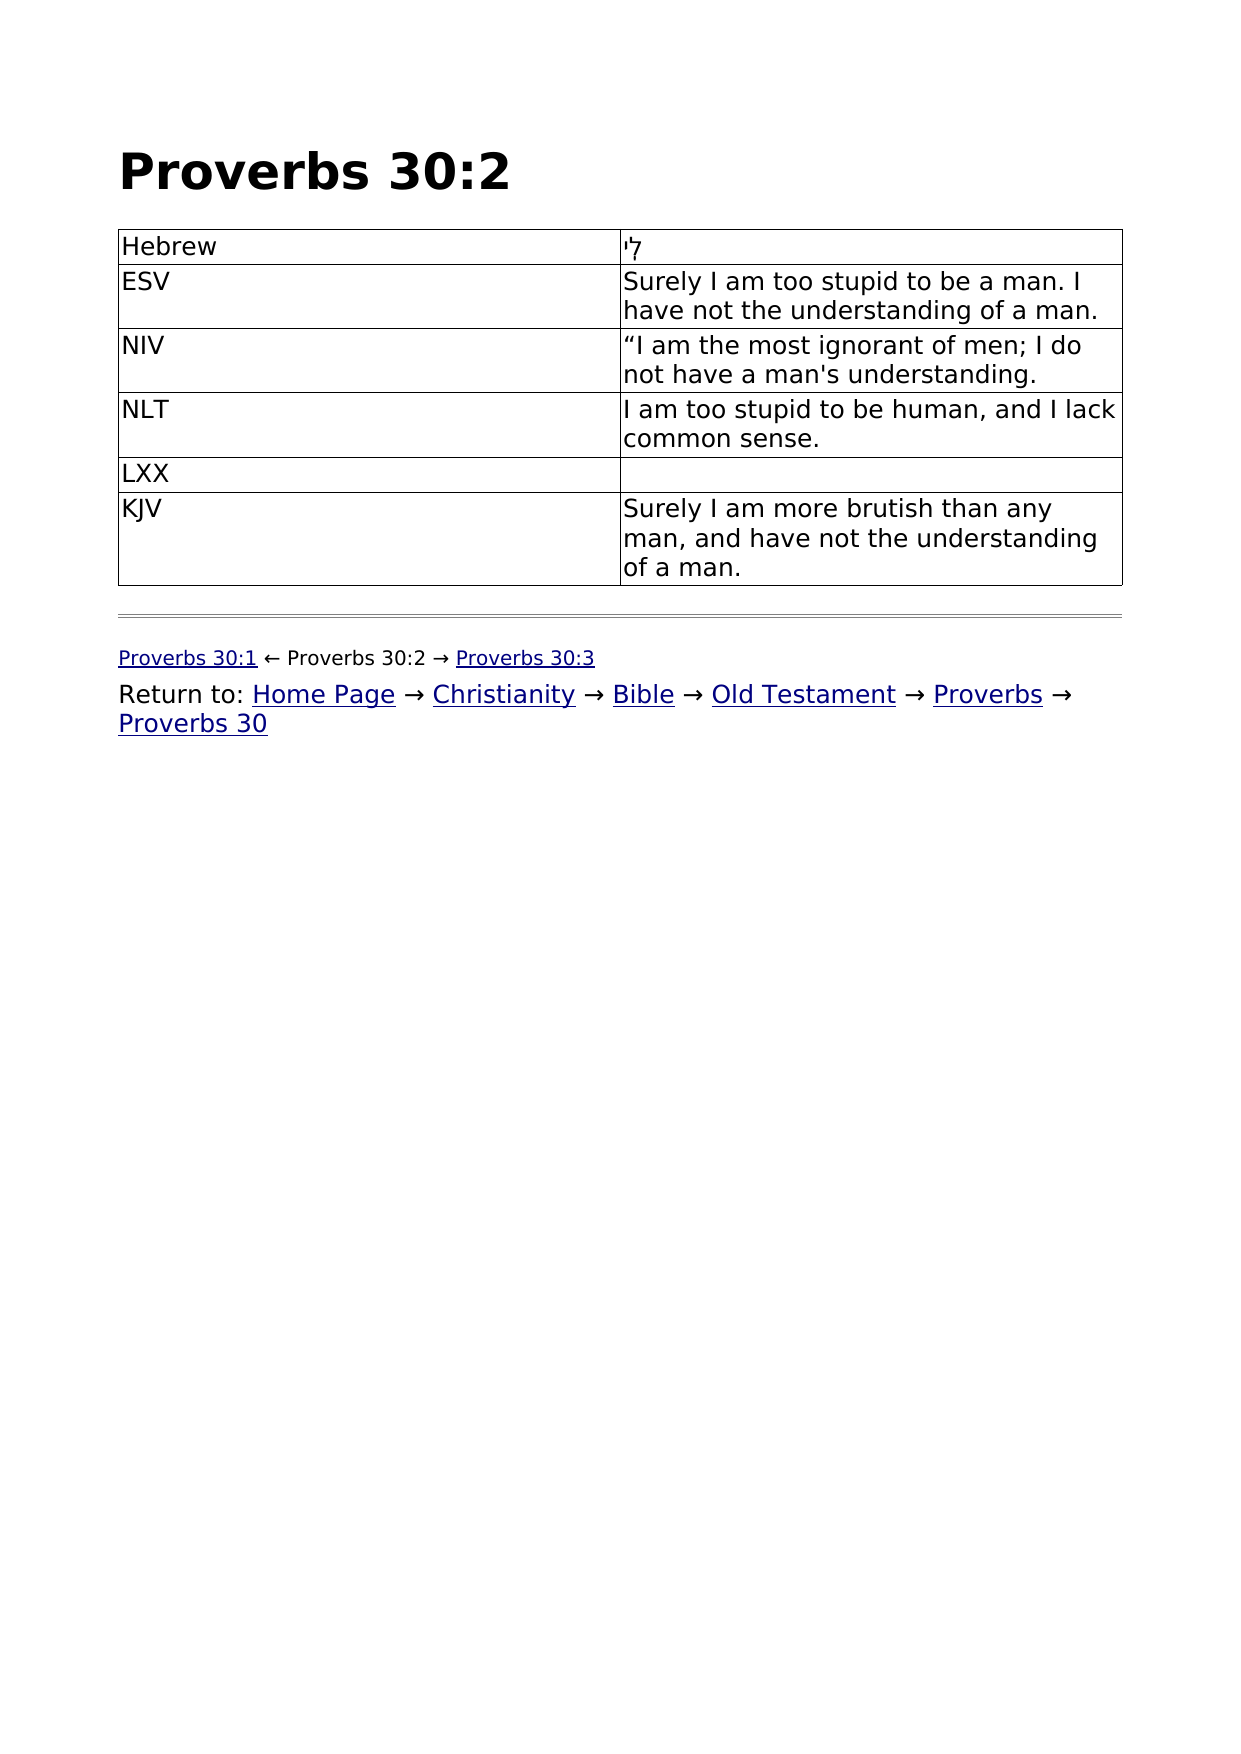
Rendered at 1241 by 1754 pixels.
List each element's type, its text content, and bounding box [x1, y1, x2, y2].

table_cell Surely I am too stupid to be a man. I have not the understanding of a man. [621, 265, 1122, 328]
table_cell Surely I am more brutish than any man, and have not the understanding of a man. [621, 493, 1122, 585]
table_header לִֽי [621, 230, 1122, 264]
table_header Hebrew [119, 230, 620, 264]
table_cell KJV [119, 493, 620, 585]
table_cell I am too stupid to be human, and I lack common sense. [621, 393, 1122, 457]
text Proverbs 30:1 ← Proverbs 30:2 → Proverbs 30:3 [118, 646, 1122, 680]
table_cell [621, 458, 1122, 492]
text Return to: Home Page → Christianity → Bible → Old Testament → Proverbs → Proverbs 30 [118, 680, 1122, 739]
subtitle Proverbs 30:2 [118, 143, 1122, 201]
table_cell ESV [119, 265, 620, 328]
table_cell “I am the most ignorant of men; I do not have a man's understanding. [621, 329, 1122, 392]
table_cell NLT [119, 393, 620, 457]
table_cell NIV [119, 329, 620, 392]
table_cell LXX [119, 458, 620, 492]
